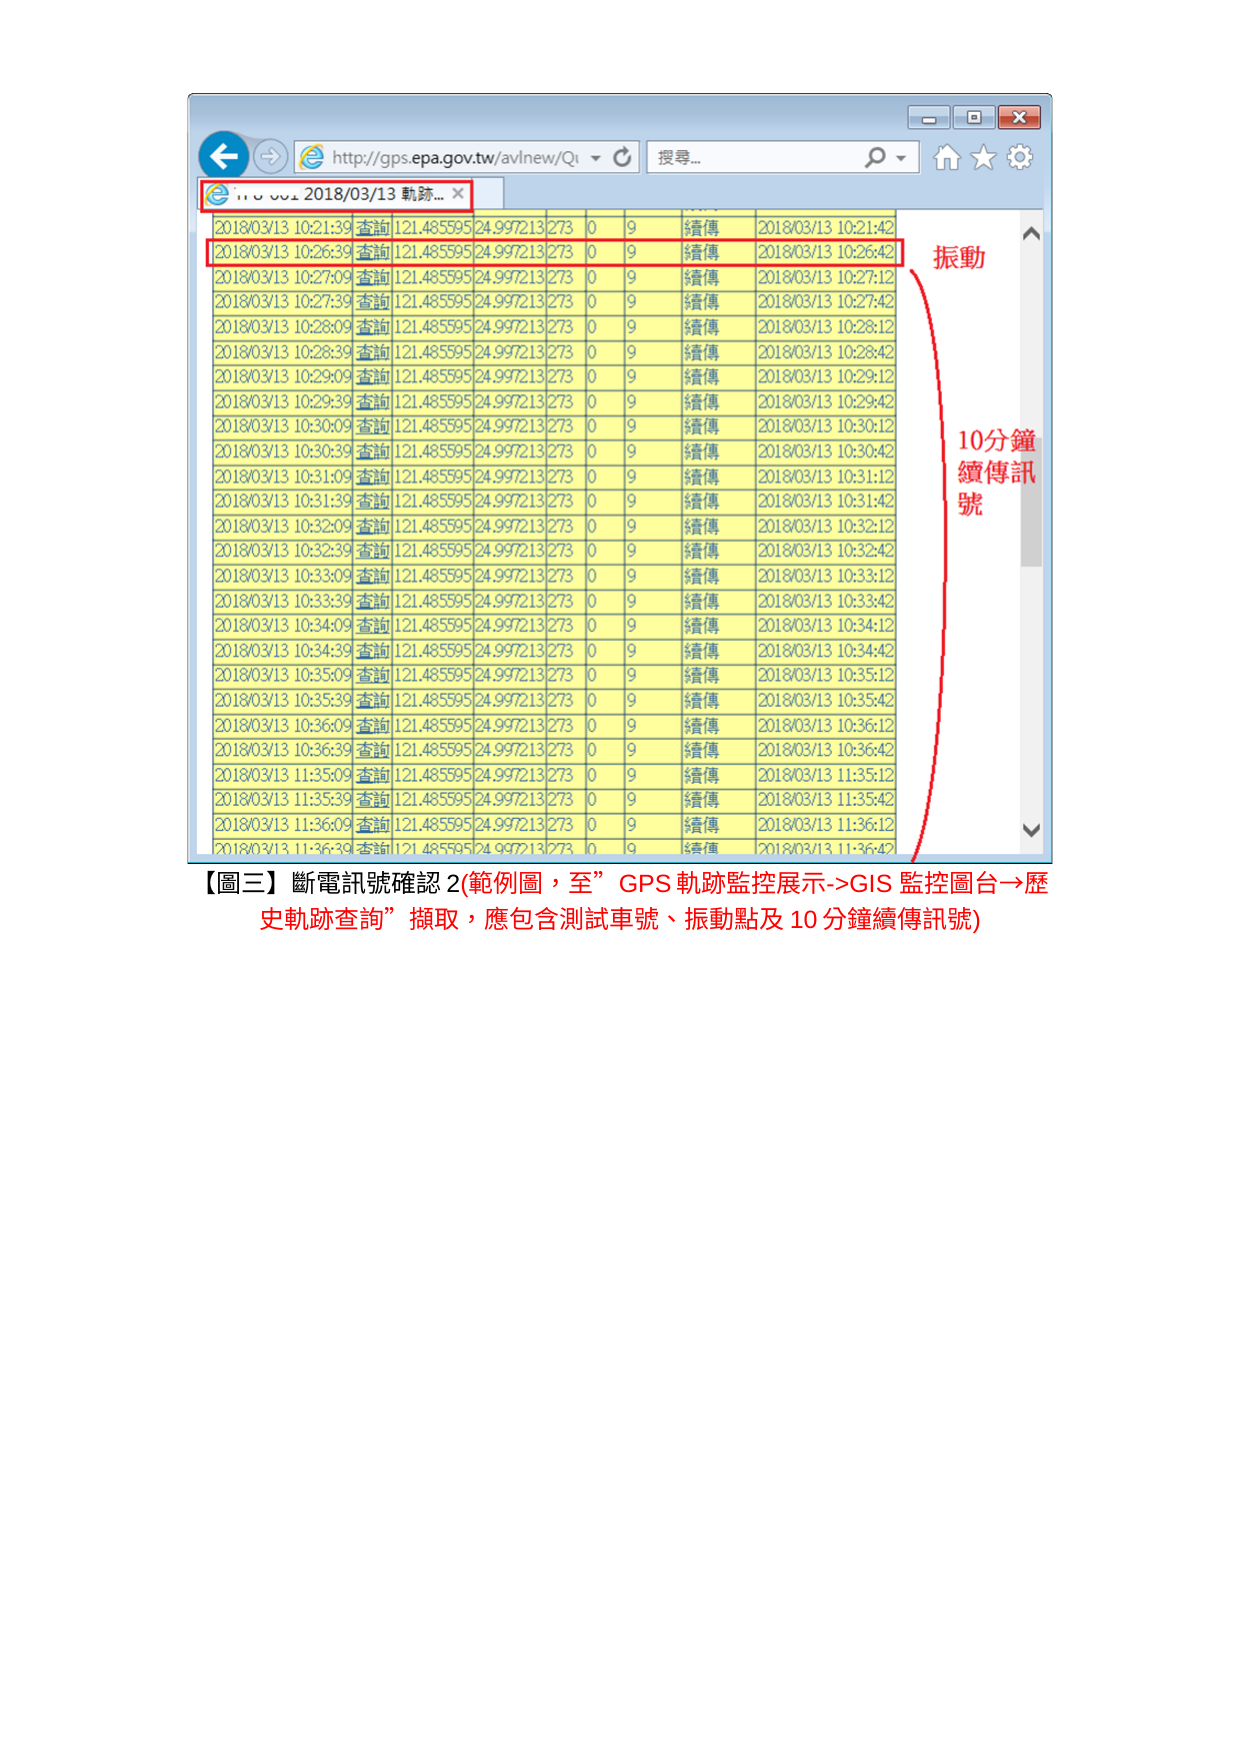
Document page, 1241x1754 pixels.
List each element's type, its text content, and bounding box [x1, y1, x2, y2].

picture [187, 93, 1053, 864]
text 【圖三】斷電訊號確認2(範例圖，至”GPS軌跡監控展示->GIS 監控圖台→歷史軌跡查詢”擷取，應包含測試車號、振動點及10分鐘續傳訊號) [187, 864, 1053, 936]
